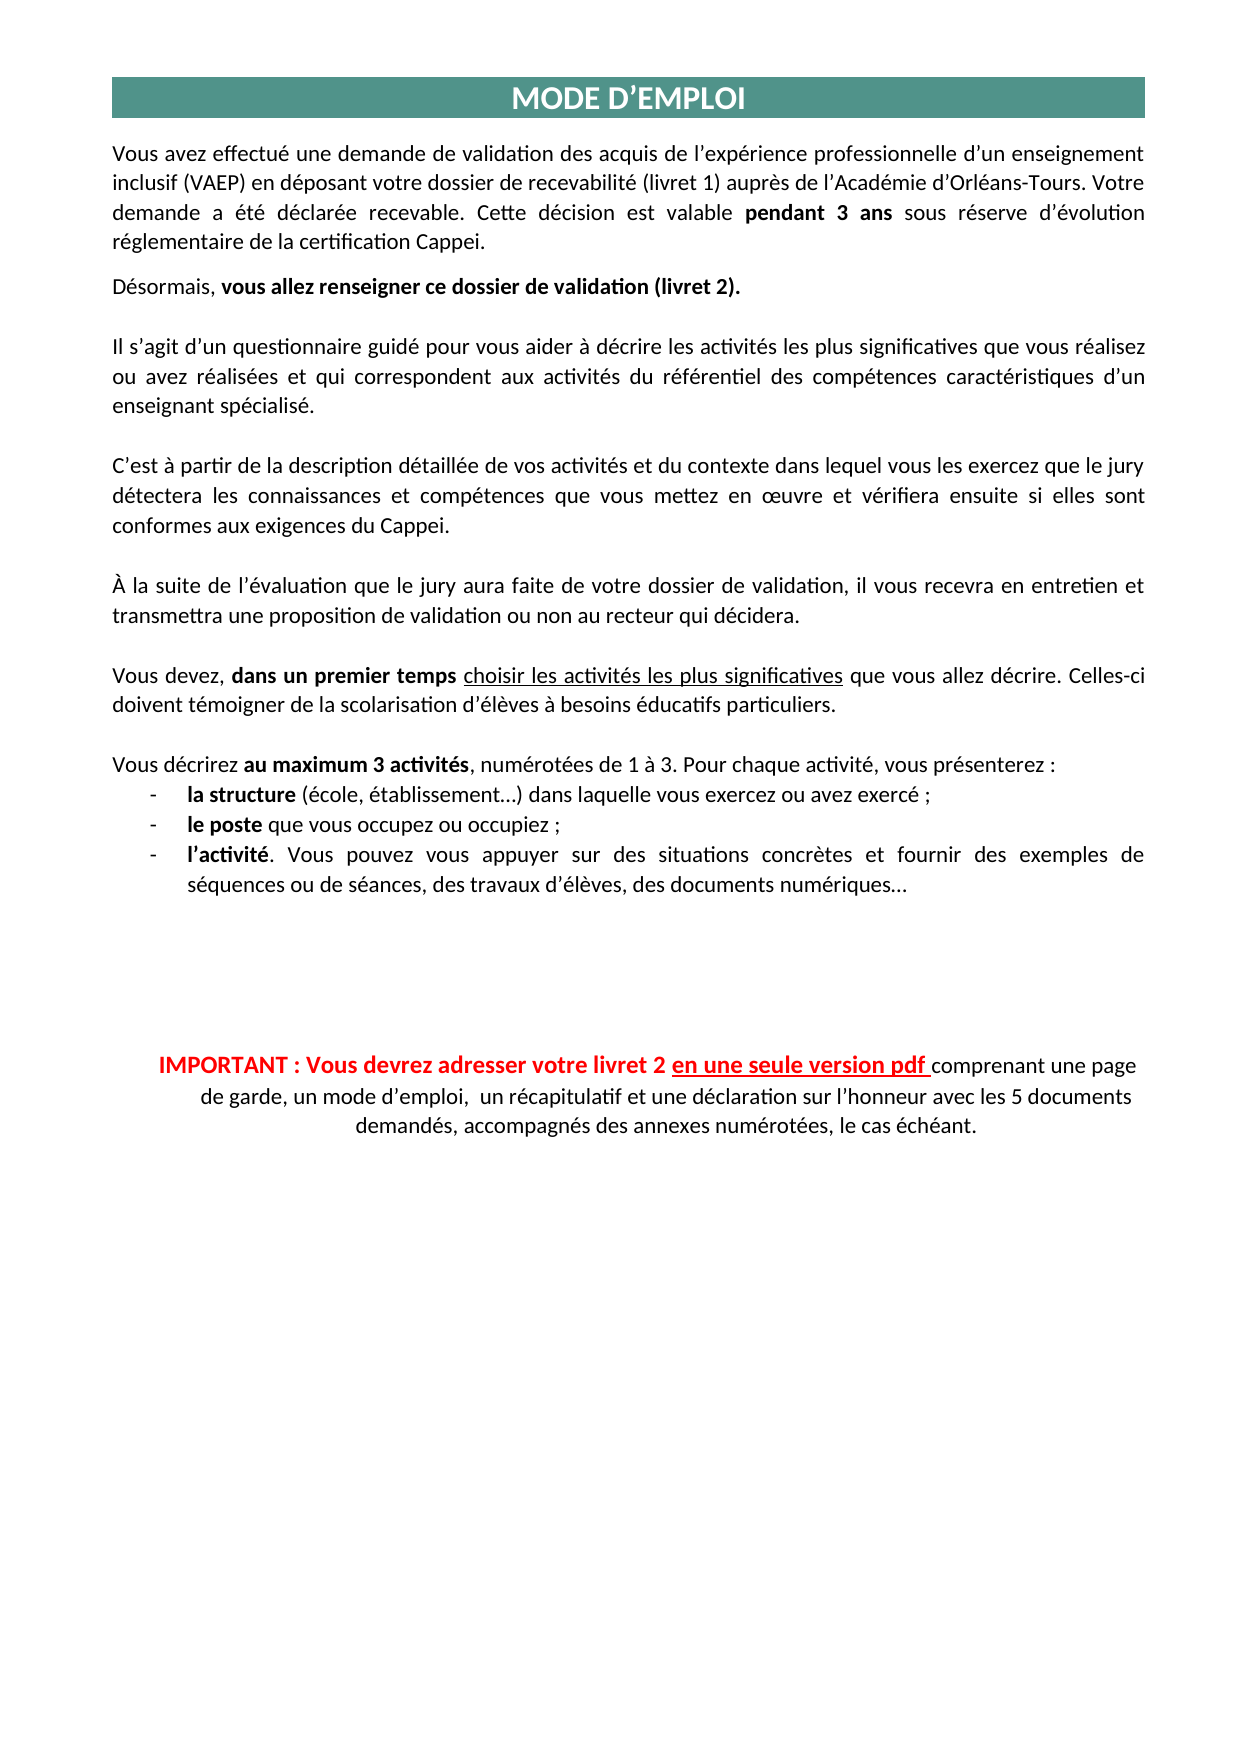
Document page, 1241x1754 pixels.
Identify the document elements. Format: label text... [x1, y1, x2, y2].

list À la suite de l’évaluation que le jury aura faite de votre dossier de validation, il vous recevra en entretien et transmettra une proposition de validation ou non au recteur qui décidera. [112, 571, 1145, 629]
list Vous avez effectué une demande de validation des acquis de l’expérience professionnelle d’un enseignement inclusif (VAEP) en déposant votre dossier de recevabilité (livret 1) auprès de l’Académie d’Orléans-Tours. Votre demande a été déclarée recevable. Cette décision est valable pendant 3 ans sous réserve d’évolution réglementaire de la certification Cappei. [112, 137, 1145, 255]
list Désormais, vous allez renseigner ce dossier de validation (livret 2). [112, 272, 1145, 300]
list l’activité. Vous pouvez vous appuyer sur des situations concrètes et fournir des exemples de séquences ou de séances, des travaux d’élèves, des documents numériques… [149, 840, 1145, 898]
list la structure (école, établissement…) dans laquelle vous exercez ou avez exercé ; [149, 780, 1145, 808]
list IMPORTANT : Vous devrez adresser votre livret 2 en une seule version pdf comprenant une page de garde, un mode d’emploi, un récapitulatif et une déclaration sur l’honneur avec les 5 documents demandés, accompagnés des annexes numérotées, le cas échéant. [149, 1049, 1145, 1140]
list le poste que vous occupez ou occupiez ; [149, 810, 1145, 838]
list C’est à partir de la description détaillée de vos activités et du contexte dans lequel vous les exercez que le jury détectera les connaissances et compétences que vous mettez en œuvre et vérifiera ensuite si elles sont conformes aux exigences du Cappei. [112, 451, 1145, 539]
list Vous devez, dans un premier temps choisir les activités les plus significatives que vous allez décrire. Celles-ci doivent témoigner de la scolarisation d’élèves à besoins éducatifs particuliers. [112, 661, 1145, 719]
list Il s’agit d’un questionnaire guidé pour vous aider à décrire les activités les plus significatives que vous réalisez ou avez réalisées et qui correspondent aux activités du référentiel des compétences caractéristiques d’un enseignant spécialisé. [112, 332, 1145, 420]
list Vous décrirez au maximum 3 activités, numérotées de 1 à 3. Pour chaque activité, vous présenterez : [112, 750, 1145, 778]
text MODE D’EMPLOI [112, 77, 1145, 118]
